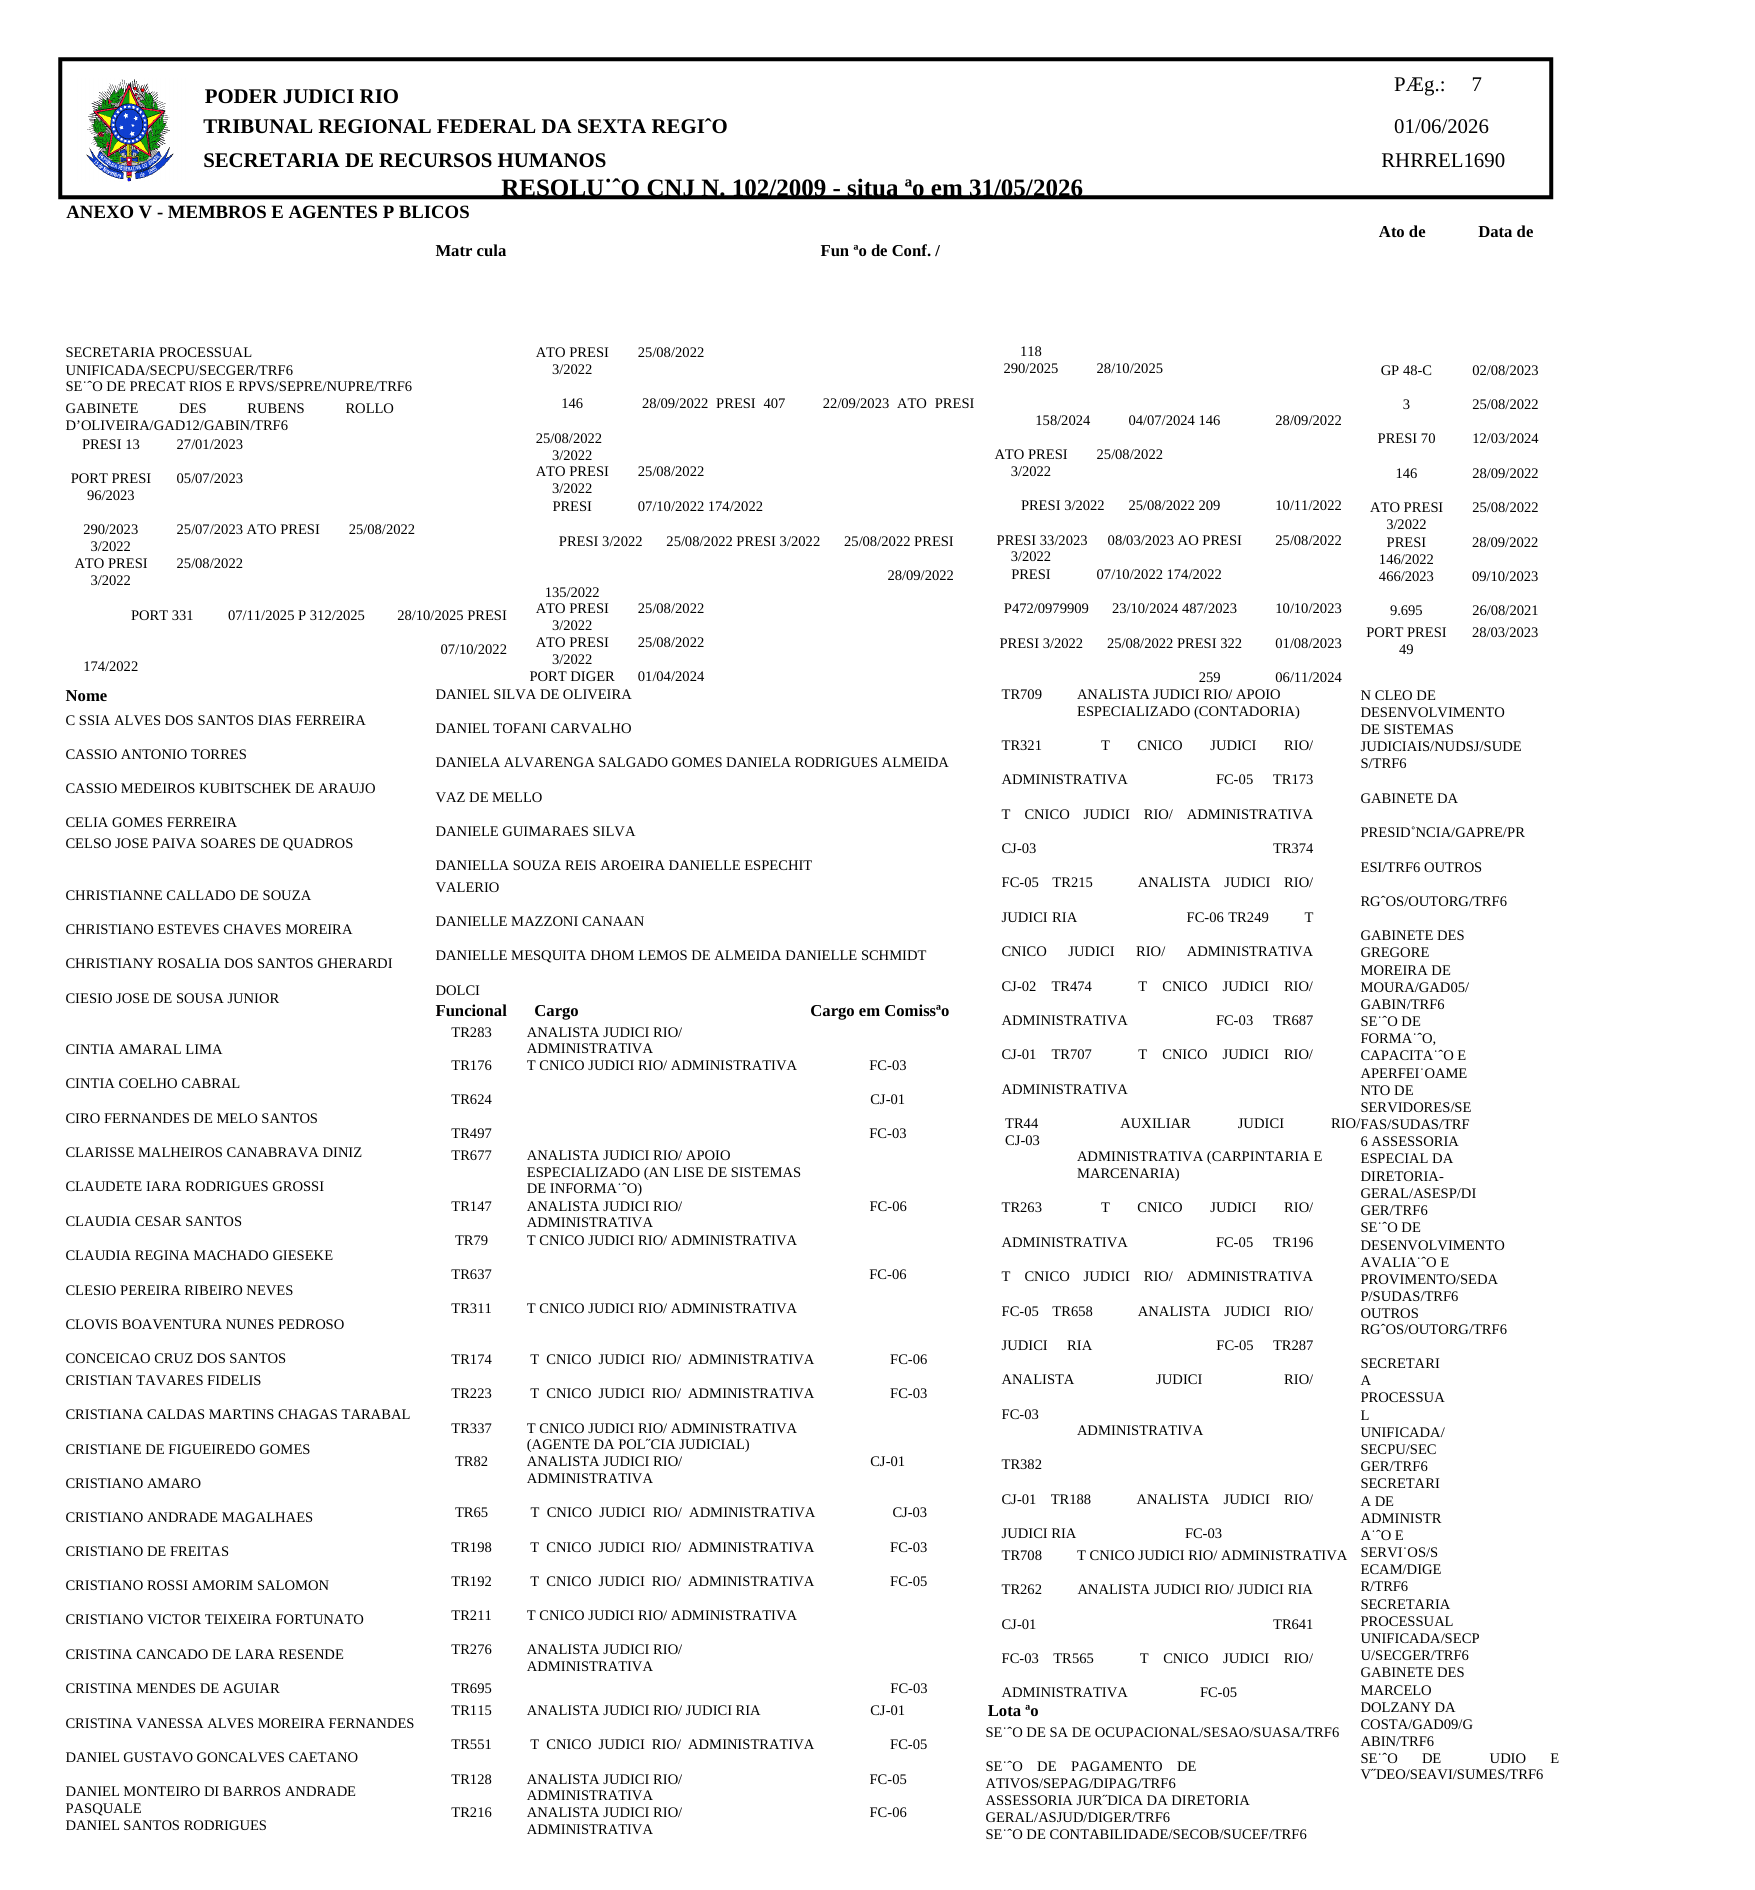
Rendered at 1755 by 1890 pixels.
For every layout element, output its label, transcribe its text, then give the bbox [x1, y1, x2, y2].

text N CLEO DE DESENVOLVIMENTO DE SISTEMAS JUDICIAIS/NUDSJ/SUDES/TRF6 [1360, 686, 1526, 772]
text ATO PRESI 25/08/2022 [536, 463, 969, 480]
text TR283 ANALISTA JUDICI RIO/ [451, 1024, 969, 1040]
text ASSESSORIA JUR˝DICA DA DIRETORIA GERAL/ASJUD/DIGER/TRF6 [985, 1791, 1271, 1826]
text PORT PRESI 28/03/2023 [1366, 624, 1559, 640]
text CRISTIANO AMARO [65, 1475, 425, 1491]
text 9.695 26/08/2021 [1390, 602, 1559, 619]
text TR551 T CNICO JUDICI RIO/ ADMINISTRATIVA FC-05 TR128 ANALISTA JUDICI RIO/ FC-05 [451, 1718, 927, 1787]
text 290/2023 25/07/2023 ATO PRESI 25/08/2022 [74, 503, 517, 538]
text TR176 T CNICO JUDICI RIO/ ADMINISTRATIVA FC-03 [451, 1057, 969, 1074]
text DANIELA ALVARENGA SALGADO GOMES DANIELA RODRIGUES ALMEIDA VAZ DE MELLO [435, 736, 958, 805]
text DANIEL SILVA DE OLIVEIRA [435, 686, 969, 702]
text Funcional Cargo Cargo em Comissªo [435, 998, 969, 1020]
text 3/2022 [1011, 549, 1351, 565]
text 96/2023 [87, 487, 517, 503]
text TR321 T CNICO JUDICI RIO/ ADMINISTRATIVA FC-05 TR173 T CNICO JUDICI RIO/ ADMINISTRATIVA CJ-03 TR374 FC-05 TR215 ANALISTA JUDICI RIO/ JUDICI RIA FC-06 TR249 T CNICO JUDICI RIO/ ADMINISTRATIVA CJ-02 TR474 T CNICO JUDICI RIO/ ADMINISTRATIVA FC-03 TR687 CJ-01 TR707 T CNICO JUDICI RIO/ ADMINISTRATIVA [1001, 719, 1313, 1097]
text CRISTIANO DE FREITAS [65, 1543, 425, 1559]
text TR276 ANALISTA JUDICI RIO/ [451, 1641, 969, 1658]
text CINTIA AMARAL LIMA [65, 1042, 425, 1058]
text TR708 T CNICO JUDICI RIO/ ADMINISTRATIVA [1001, 1547, 1350, 1563]
text TR263 T CNICO JUDICI RIO/ ADMINISTRATIVA FC-05 TR196 T CNICO JUDICI RIO/ ADMINISTRATIVA FC-05 TR658 ANALISTA JUDICI RIO/ JUDICI RIA FC-05 TR287 ANALISTA JUDICI RIO/ FC-03 [1001, 1182, 1313, 1422]
text 135/2022 [544, 584, 969, 600]
text CRISTIANO ANDRADE MAGALHAES [65, 1509, 425, 1525]
text CLAUDIA REGINA MACHADO GIESEKE CLESIO PEREIRA RIBEIRO NEVES [65, 1229, 354, 1298]
text SECRETARIA PROCESSUAL UNIFICADA/SECPU/SECGER/TRF6 GABINETE DES MARCELO DOLZANY DA COSTA/GAD09/GABIN/TRF6 [1360, 1595, 1483, 1750]
text DANIELE GUIMARAES SILVA [435, 823, 969, 839]
text PRESI 3/2022 25/08/2022 209 10/11/2022 PRESI 33/2023 08/03/2023 AO PRESI 25/08/2022 [985, 479, 1341, 548]
text TR497 FC-03 [451, 1125, 969, 1142]
text CLOVIS BOAVENTURA NUNES PEDROSO [65, 1316, 425, 1332]
text DANIELLA SOUZA REIS AROEIRA DANIELLE ESPECHIT VALERIO [435, 851, 855, 895]
text SECRETARIA PROCESSUAL UNIFICADA/SECPU/SECGER/TRF6 [65, 344, 399, 378]
text (AGENTE DA POL˝CIA JUDICIAL) [527, 1437, 969, 1453]
text ATO PRESI 25/08/2022 [536, 344, 969, 361]
text TR44 AUXILIAR JUDICI RIO/ CJ-03 [1005, 1114, 1350, 1149]
text TR79 T CNICO JUDICI RIO/ ADMINISTRATIVA [455, 1231, 969, 1248]
text 3/2022 [1386, 516, 1559, 532]
text ADMINISTRATIVA [527, 1787, 969, 1804]
text SE˙ˆO DE PRECAT RIOS E RPVS/SEPRE/NUPRE/TRF6 [65, 379, 517, 395]
text Nome [65, 686, 425, 704]
text DANIEL TOFANI CARVALHO [435, 720, 969, 736]
text CRISTIANA CALDAS MARTINS CHAGAS TARABAL CRISTIANE DE FIGUEIREDO GOMES [65, 1388, 425, 1457]
text ADMINISTRATIVA [1077, 1422, 1350, 1438]
text PRESI 07/10/2022 174/2022 [1003, 565, 1351, 582]
text DANIELLE MAZZONI CANAAN [435, 913, 969, 929]
text CIRO FERNANDES DE MELO SANTOS CLARISSE MALHEIROS CANABRAVA DINIZ CLAUDETE IARA RODRIGUES GROSSI CLAUDIA CESAR SANTOS [65, 1092, 383, 1229]
text SE˙ˆO DE CONTABILIDADE/SECOB/SUCEF/TRF6 [985, 1826, 1350, 1843]
text CHRISTIANNE CALLADO DE SOUZA CHRISTIANO ESTEVES CHAVES MOREIRA CHRISTIANY ROSALIA DOS SANTOS GHERARDI CIESIO JOSE DE SOUSA JUNIOR [65, 869, 403, 1006]
text ADMINISTRATIVA [527, 1658, 969, 1674]
text SE˙ˆO DE PAGAMENTO DE ATIVOS/SEPAG/DIPAG/TRF6 [985, 1757, 1197, 1791]
text PORT PRESI 05/07/2023 [71, 470, 517, 487]
text TR82 ANALISTA JUDICI RIO/ CJ-01 [455, 1453, 969, 1470]
text 3/2022 [552, 447, 969, 463]
text CELIA GOMES FERREIRA [65, 814, 425, 830]
text CONCEICAO CRUZ DOS SANTOS CRISTIAN TAVARES FIDELIS [65, 1344, 307, 1388]
text DE INFORMA˙ˆO) [527, 1181, 969, 1197]
text TR65 T CNICO JUDICI RIO/ ADMINISTRATIVA CJ-03 TR198 T CNICO JUDICI RIO/ ADMINISTRATIVA FC-03 TR192 T CNICO JUDICI RIO/ ADMINISTRATIVA FC-05 TR211 T CNICO JUDICI RIO/ ADMINISTRATIVA [451, 1486, 927, 1624]
text TR709 ANALISTA JUDICI RIO/ APOIO [1001, 686, 1350, 703]
text ADMINISTRATIVA [527, 1821, 969, 1837]
text 49 [1399, 641, 1559, 657]
text 466/2023 09/10/2023 [1379, 568, 1559, 585]
text DANIELLE MESQUITA DHOM LEMOS DE ALMEIDA DANIELLE SCHMIDT DOLCI [435, 929, 969, 998]
text DANIEL MONTEIRO DI BARROS ANDRADE PASQUALE [65, 1782, 377, 1817]
text SE˙ˆO DE SA DE OCUPACIONAL/SESAO/SUASA/TRF6 [985, 1724, 1350, 1740]
text TR311 T CNICO JUDICI RIO/ ADMINISTRATIVA [451, 1299, 969, 1316]
text CASSIO ANTONIO TORRES [65, 746, 425, 762]
text 174/2022 [83, 658, 517, 674]
text GP 48-C 02/08/2023 3 25/08/2022 PRESI 70 12/03/2024 146 28/09/2022 ATO PRESI 25/08/2022 [1370, 344, 1538, 516]
text CASSIO MEDEIROS KUBITSCHEK DE ARAUJO [65, 780, 425, 796]
text TR624 CJ-01 [451, 1091, 969, 1108]
text 3/2022 [552, 618, 969, 634]
text ADMINISTRATIVA (CARPINTARIA E [1077, 1149, 1350, 1165]
text ADMINISTRATIVA [527, 1214, 969, 1231]
text SE˙ˆO DE FORMA˙ˆO, CAPACITA˙ˆO E APERFEI˙OAMENTO DE SERVIDORES/SEFAS/SUDAS/TRF6 ASSESSORIA ESPECIAL DA DIRETORIA- GERAL/ASESP/DIGER/TRF6 [1360, 1012, 1476, 1219]
text CINTIA COELHO CABRAL [65, 1076, 425, 1092]
text 3/2022 [552, 361, 969, 377]
text 3/2022 [552, 651, 969, 668]
text 3/2022 [1011, 463, 1351, 479]
text ESPECIALIZADO (AN LISE DE SISTEMAS [527, 1164, 969, 1180]
text PORT DIGER 01/04/2024 [529, 668, 969, 684]
text SE˙ˆO DE UDIO E V˝DEO/SEAVI/SUMES/TRF6 [1360, 1750, 1559, 1783]
text 290/2025 28/10/2025 [1003, 360, 1351, 377]
text GABINETE DA PRESID˚NCIA/GAPRE/PRESI/TRF6 OUTROS RGˆOS/OUTORG/TRF6 [1360, 772, 1531, 909]
text TR382 CJ-01 TR188 ANALISTA JUDICI RIO/ JUDICI RIA FC-03 [1001, 1438, 1313, 1542]
picture [54, 53, 1557, 202]
text 158/2024 04/07/2024 146 28/09/2022 [1003, 377, 1341, 428]
text PRESI 28/09/2022 146/2022 [1379, 532, 1559, 568]
text 3/2022 [90, 539, 517, 555]
text PRESI 3/2022 25/08/2022 PRESI 3/2022 25/08/2022 PRESI 28/09/2022 [530, 515, 953, 583]
text ATO PRESI 25/08/2022 [536, 600, 969, 617]
text PRESI 07/10/2022 174/2022 [544, 497, 969, 514]
text ADMINISTRATIVA [527, 1470, 969, 1486]
text SE˙ˆO DE DESENVOLVIMENTO AVALIA˙ˆO E PROVIMENTO/SEDAP/SUDAS/TRF6 [1360, 1219, 1506, 1304]
text MARCENARIA) [1077, 1166, 1350, 1182]
text CRISTINA VANESSA ALVES MOREIRA FERNANDES DANIEL GUSTAVO GONCALVES CAETANO [65, 1697, 425, 1766]
text 146 28/09/2022 PRESI 407 22/09/2023 ATO PRESI 25/08/2022 [536, 377, 969, 446]
text C SSIA ALVES DOS SANTOS DIAS FERREIRA [65, 712, 425, 728]
text ATO PRESI 25/08/2022 [994, 446, 1351, 462]
text ESPECIALIZADO (CONTADORIA) [1077, 703, 1350, 719]
text DANIEL SANTOS RODRIGUES [65, 1817, 425, 1834]
text TR695 FC-03 TR115 ANALISTA JUDICI RIO/ JUDICI RIA CJ-01 [451, 1674, 927, 1718]
text 3/2022 [90, 573, 517, 589]
text ATO PRESI 25/08/2022 [74, 555, 517, 572]
text P472/0979909 23/10/2024 487/2023 10/10/2023 PRESI 3/2022 25/08/2022 PRESI 322 01/08/2023 259 06/11/2024 [988, 583, 1341, 686]
text TR637 FC-06 [451, 1265, 969, 1282]
text CELSO JOSE PAIVA SOARES DE QUADROS [65, 836, 425, 852]
text CRISTIANO VICTOR TEIXEIRA FORTUNATO CRISTINA CANCADO DE LARA RESENDE CRISTINA MENDES DE AGUIAR [65, 1593, 384, 1697]
text TR147 ANALISTA JUDICI RIO/ FC-06 [451, 1197, 969, 1214]
text PRESI 13 27/01/2023 [82, 436, 517, 453]
text TR174 T CNICO JUDICI RIO/ ADMINISTRATIVA FC-06 TR223 T CNICO JUDICI RIO/ ADMINISTRATIVA FC-03 TR337 T CNICO JUDICI RIO/ ADMINISTRATIVA [451, 1333, 927, 1436]
text PORT 331 07/11/2025 P 312/2025 28/10/2025 PRESI 07/10/2022 [77, 589, 507, 658]
text SECRETARIA PROCESSUAL UNIFICADA/SECPU/SECGER/TRF6 SECRETARIA DE ADMINISTRA˙ˆO E SERVI˙OS/SECAM/DIGER/TRF6 [1360, 1354, 1446, 1595]
text Lota ªo [988, 1701, 1350, 1719]
text CRISTIANO ROSSI AMORIM SALOMON [65, 1577, 425, 1593]
text 118 [1020, 344, 1351, 360]
text TR216 ANALISTA JUDICI RIO/ FC-06 [451, 1804, 969, 1821]
text OUTROS RGˆOS/OUTORG/TRF6 [1360, 1305, 1559, 1338]
text ATO PRESI 25/08/2022 [536, 634, 969, 651]
text ADMINISTRATIVA [527, 1041, 969, 1057]
text GABINETE DES GREGORE MOREIRA DE MOURA/GAD05/GABIN/TRF6 [1360, 926, 1476, 1012]
text 3/2022 [552, 481, 969, 497]
text TR677 ANALISTA JUDICI RIO/ APOIO [451, 1147, 969, 1164]
text GABINETE DES RUBENS ROLLO D’OLIVEIRA/GAD12/GABIN/TRF6 [65, 399, 394, 434]
text TR262 ANALISTA JUDICI RIO/ JUDICI RIA CJ-01 TR641 FC-03 TR565 T CNICO JUDICI RIO/ ADMINISTRATIVA FC-05 [1001, 1563, 1313, 1701]
